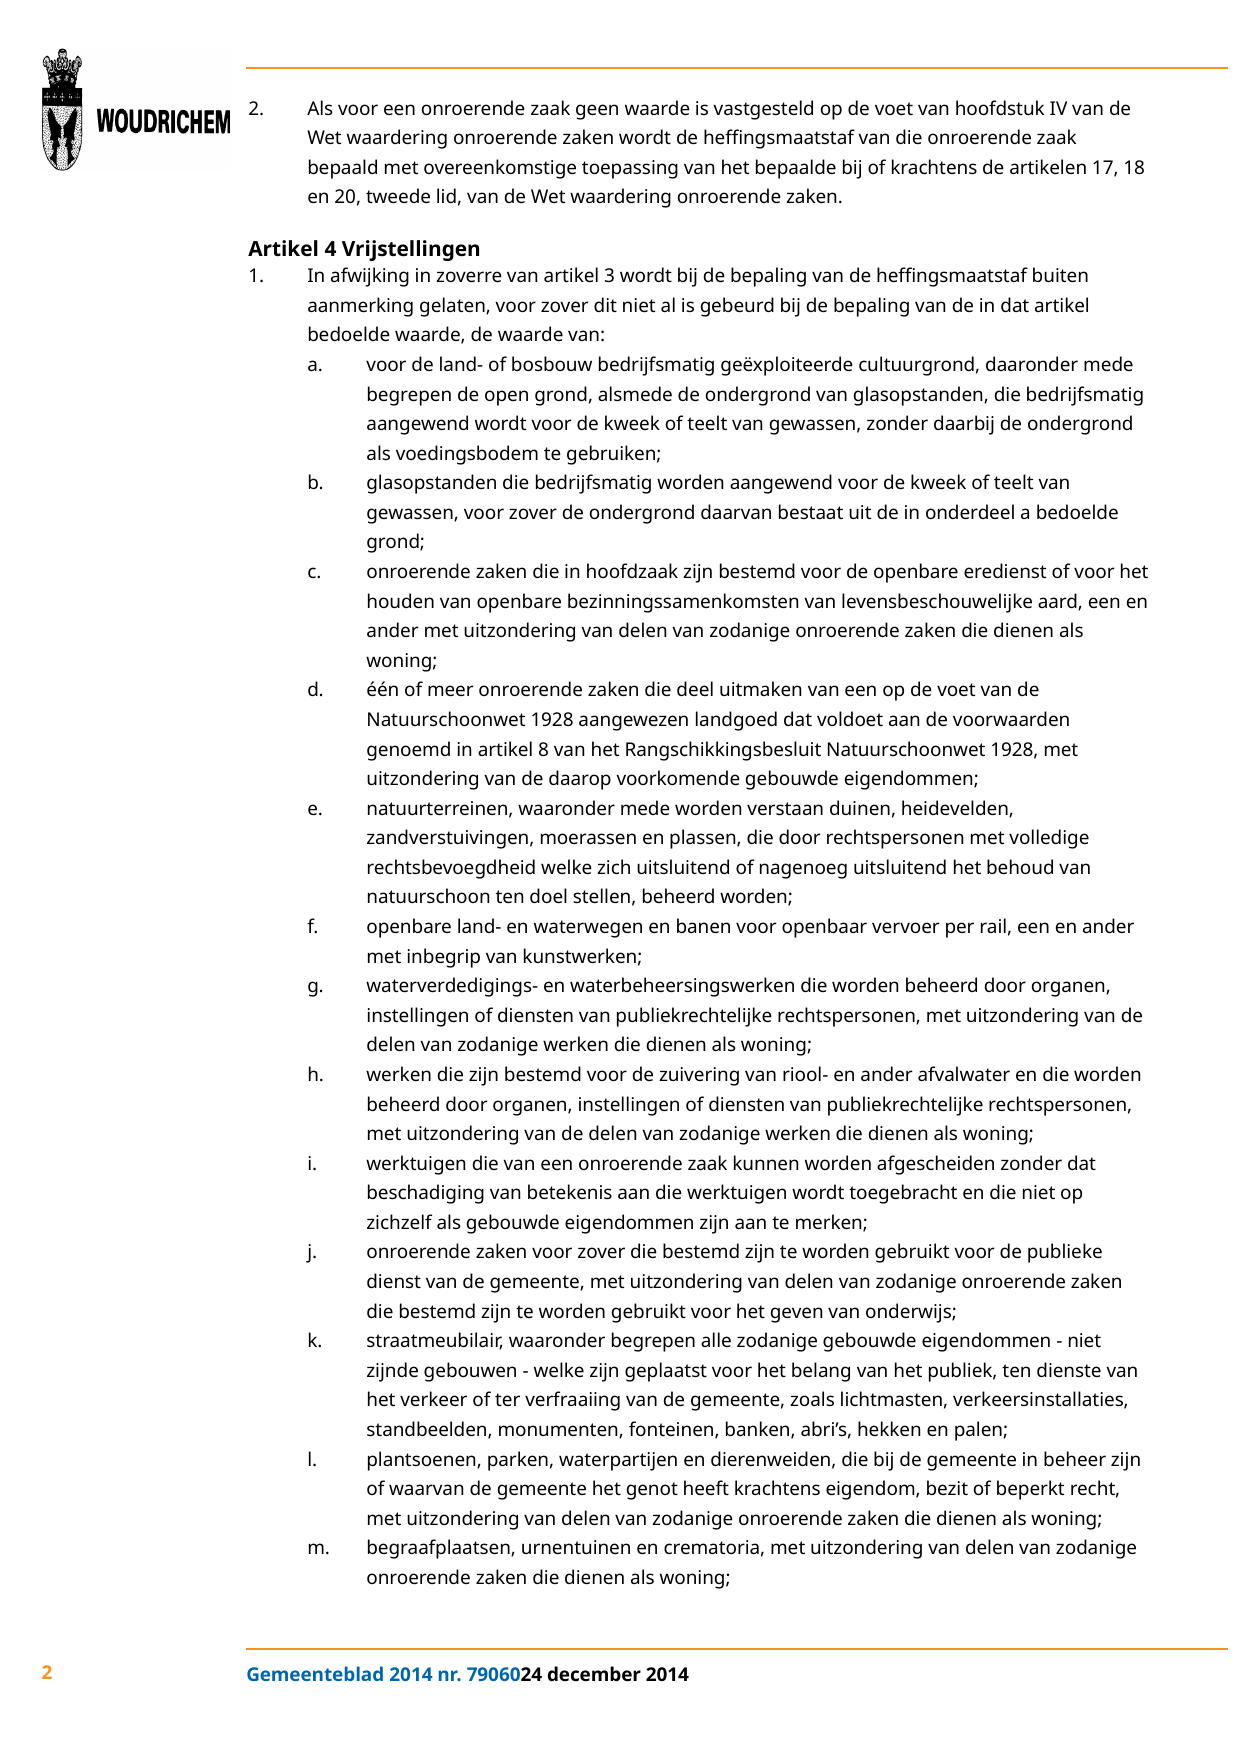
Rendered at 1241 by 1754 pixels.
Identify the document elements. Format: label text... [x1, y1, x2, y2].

text Artikel 4 Vrijstellingen [248, 234, 1152, 262]
list werktuigen die van een onroerende zaak kunnen worden afgescheiden zonder dat beschadiging van betekenis aan die werktuigen wordt toegebracht en die niet op zichzelf als gebouwde eigendommen zijn aan te merken; [307, 1150, 1152, 1235]
list waterverdedigings- en waterbeheersingswerken die worden beheerd door organen, instellingen of diensten van publiekrechtelijke rechtspersonen, met uitzondering van de delen van zodanige werken die dienen als woning; [307, 972, 1152, 1057]
list werken die zijn bestemd voor de zuivering van riool- en ander afvalwater en die worden beheerd door organen, instellingen of diensten van publiekrechtelijke rechtspersonen, met uitzondering van de delen van zodanige werken die dienen als woning; [307, 1061, 1152, 1146]
list Als voor een onroerende zaak geen waarde is vastgesteld op de voet van hoofdstuk IV van de Wet waardering onroerende zaken wordt de heffingsmaatstaf van die onroerende zaak bepaald met overeenkomstige toepassing van het bepaalde bij of krachtens de artikelen 17, 18 en 20, tweede lid, van de Wet waardering onroerende zaken. [248, 95, 1152, 209]
list plantsoenen, parken, waterpartijen en dierenweiden, die bij de gemeente in beheer zijn of waarvan de gemeente het genot heeft krachtens eigendom, bezit of beperkt recht, met uitzondering van delen van zodanige onroerende zaken die dienen als woning; [307, 1446, 1152, 1531]
list natuurterreinen, waaronder mede worden verstaan duinen, heidevelden, zandverstuivingen, moerassen en plassen, die door rechtspersonen met volledige rechtsbevoegdheid welke zich uitsluitend of nagenoeg uitsluitend het behoud van natuurschoon ten doel stellen, beheerd worden; [307, 795, 1152, 909]
list onroerende zaken voor zover die bestemd zijn te worden gebruikt voor de publieke dienst van de gemeente, met uitzondering van delen van zodanige onroerende zaken die bestemd zijn te worden gebruikt voor het geven van onderwijs; [307, 1239, 1152, 1323]
list één of meer onroerende zaken die deel uitmaken van een op de voet van de Natuurschoonwet 1928 aangewezen landgoed dat voldoet aan de voorwaarden genoemd in artikel 8 van het Rangschikkingsbesluit Natuurschoonwet 1928, met uitzondering van de daarop voorkomende gebouwde eigendommen; [307, 677, 1152, 791]
list begraafplaatsen, urnentuinen en crematoria, met uitzondering van delen van zodanige onroerende zaken die dienen als woning; [307, 1534, 1152, 1590]
list In afwijking in zoverre van artikel 3 wordt bij de bepaling van de heffingsmaatstaf buiten aanmerking gelaten, voor zover dit niet al is gebeurd bij de bepaling van de in dat artikel bedoelde waarde, de waarde van: [248, 262, 1152, 347]
list glasopstanden die bedrijfsmatig worden aangewend voor de kweek of teelt van gewassen, voor zover de ondergrond daarvan bestaat uit de in onderdeel a bedoelde grond; [307, 469, 1152, 554]
list onroerende zaken die in hoofdzaak zijn bestemd voor de openbare eredienst of voor het houden van openbare bezinningssamenkomsten van levensbeschouwelijke aard, een en ander met uitzondering van delen van zodanige onroerende zaken die dienen als woning; [307, 558, 1152, 673]
list voor de land- of bosbouw bedrijfsmatig geëxploiteerde cultuurgrond, daaronder mede begrepen de open grond, alsmede de ondergrond van glasopstanden, die bedrijfsmatig aangewend wordt voor de kweek of teelt van gewassen, zonder daarbij de ondergrond als voedingsbodem te gebruiken; [307, 351, 1152, 466]
picture [41, 47, 231, 172]
list openbare land- en waterwegen en banen voor openbaar vervoer per rail, een en ander met inbegrip van kunstwerken; [307, 913, 1152, 968]
list straatmeubilair, waaronder begrepen alle zodanige gebouwde eigendommen - niet zijnde gebouwen - welke zijn geplaatst voor het belang van het publiek, ten dienste van het verkeer of ter verfraaiing van de gemeente, zoals lichtmasten, verkeersinstallaties, standbeelden, monumenten, fonteinen, banken, abri’s, hekken en palen; [307, 1327, 1152, 1442]
